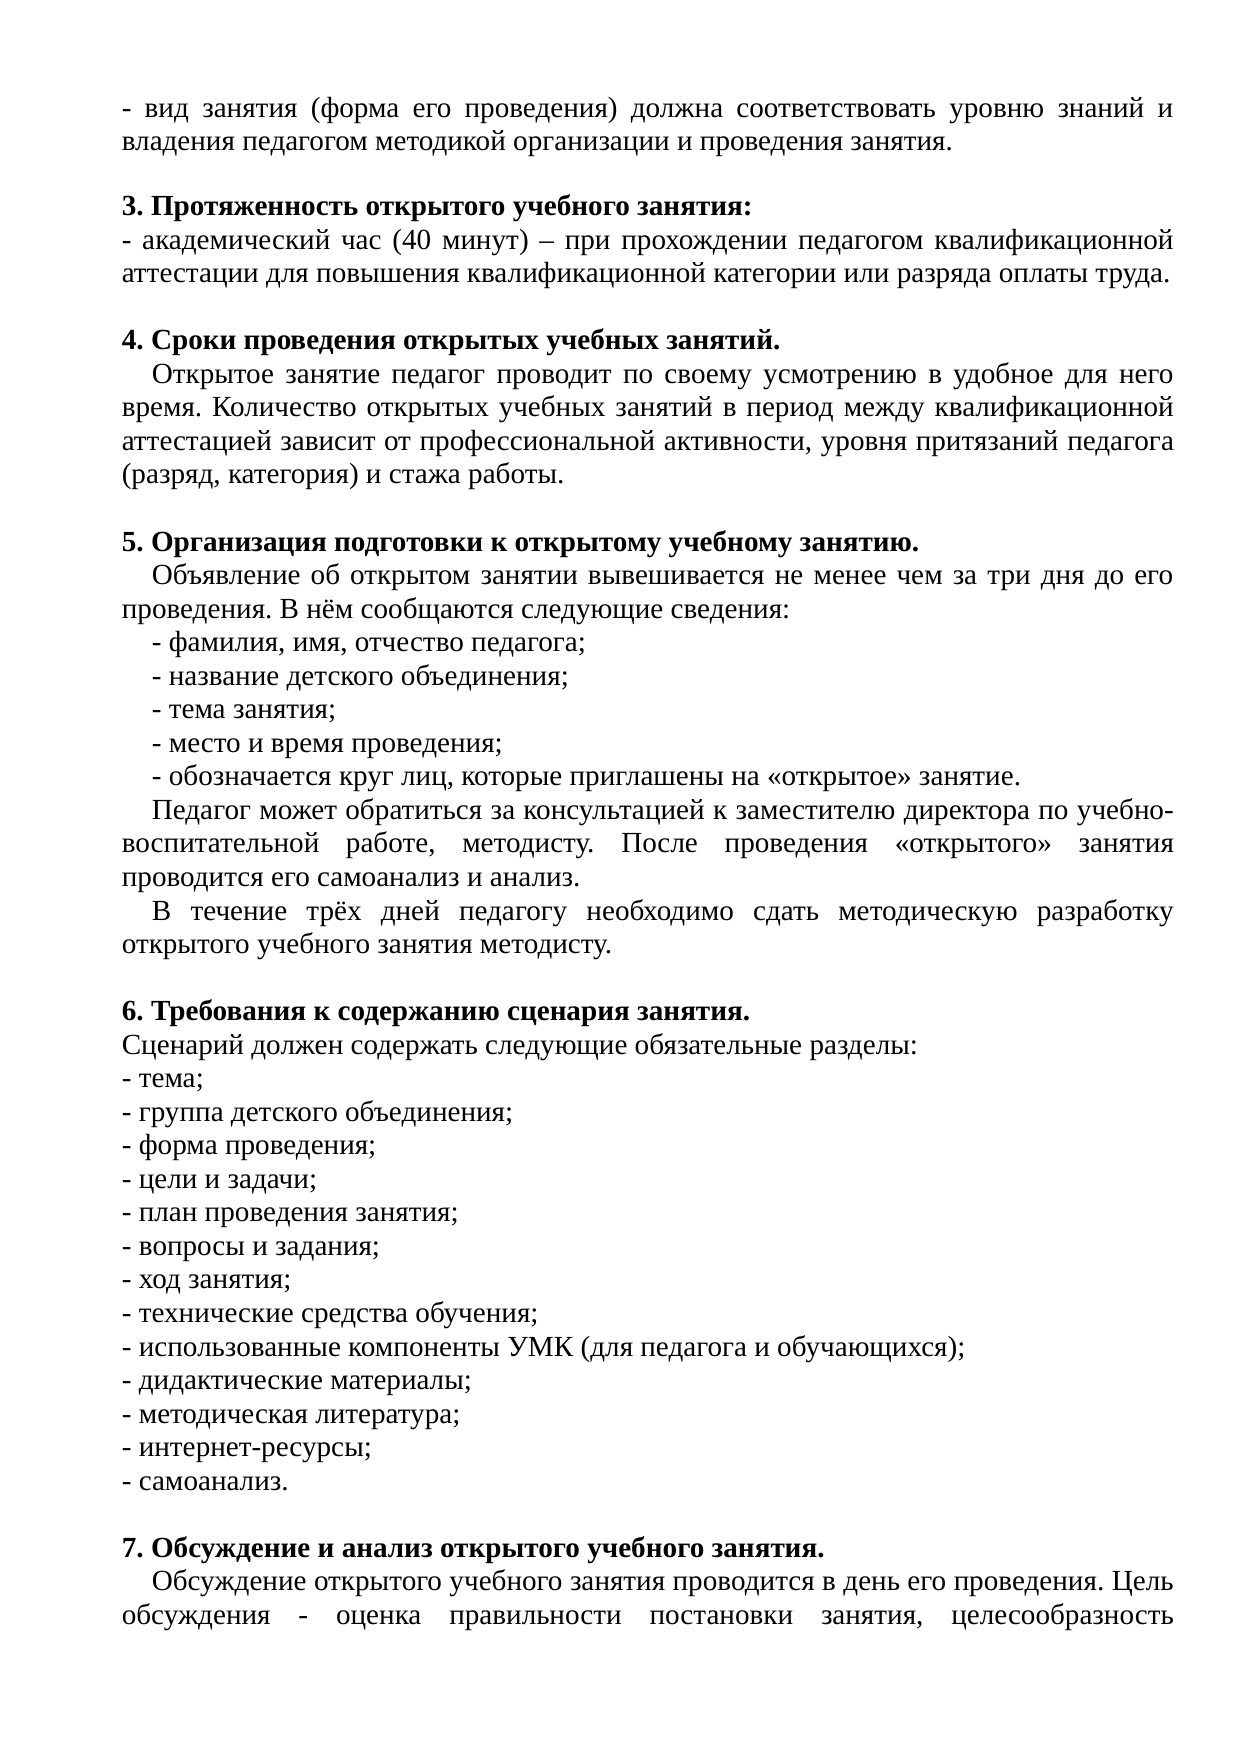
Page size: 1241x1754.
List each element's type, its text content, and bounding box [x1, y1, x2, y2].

text - методическая литература; [122, 1396, 1175, 1429]
text Сценарий должен содержать следующие обязательные разделы: [122, 1027, 1175, 1060]
text - название детского объединения; [122, 658, 1175, 691]
text - место и время проведения; [122, 725, 1175, 758]
text - ход занятия; [122, 1262, 1175, 1295]
text - фамилия, имя, отчество педагога; [122, 624, 1175, 658]
text - план проведения занятия; [122, 1194, 1175, 1228]
text - тема; [122, 1060, 1175, 1094]
text - использованные компоненты УМК (для педагога и обучающихся); [122, 1329, 1175, 1362]
text 3. Протяженность открытого учебного занятия: [122, 188, 1175, 222]
text 4. Сроки проведения открытых учебных занятий. [122, 322, 1175, 356]
text - интернет-ресурсы; [122, 1429, 1175, 1463]
text Обсуждение открытого учебного занятия проводится в день его проведения. Цель обсуждения - оценка правильности постановки занятия, целесообразность [122, 1563, 1175, 1631]
text Педагог может обратиться за консультацией к заместителю директора по учебно-воспитательной работе, методисту. После проведения «открытого» занятия проводится его самоанализ и анализ. [122, 792, 1175, 893]
text - форма проведения; [122, 1127, 1175, 1161]
text 5. Организация подготовки к открытому учебному занятию. [122, 524, 1175, 557]
text - цели и задачи; [122, 1161, 1175, 1194]
text 7. Обсуждение и анализ открытого учебного занятия. [122, 1530, 1175, 1563]
text - вид занятия (форма его проведения) должна соответствовать уровню знаний и владения педагогом методикой организации и проведения занятия. [122, 90, 1175, 157]
text - тема занятия; [122, 691, 1175, 725]
text 6. Требования к содержанию сценария занятия. [122, 993, 1175, 1027]
text Объявление об открытом занятии вывешивается не менее чем за три дня до его проведения. В нём сообщаются следующие сведения: [122, 557, 1175, 624]
text - дидактические материалы; [122, 1362, 1175, 1396]
text - вопросы и задания; [122, 1228, 1175, 1262]
text В течение трёх дней педагогу необходимо сдать методическую разработку открытого учебного занятия методисту. [122, 893, 1175, 960]
text Открытое занятие педагог проводит по своему усмотрению в удобное для него время. Количество открытых учебных занятий в период между квалификационной аттестацией зависит от профессиональной активности, уровня притязаний педагога (разряд, категория) и стажа работы. [122, 356, 1175, 490]
text - группа детского объединения; [122, 1094, 1175, 1127]
text - технические средства обучения; [122, 1295, 1175, 1329]
text - самоанализ. [122, 1463, 1175, 1496]
text - академический час (40 минут) – при прохождении педагогом квалификационной аттестации для повышения квалификационной категории или разряда оплаты труда. [122, 222, 1175, 289]
text - обозначается круг лиц, которые приглашены на «открытое» занятие. [122, 758, 1175, 792]
